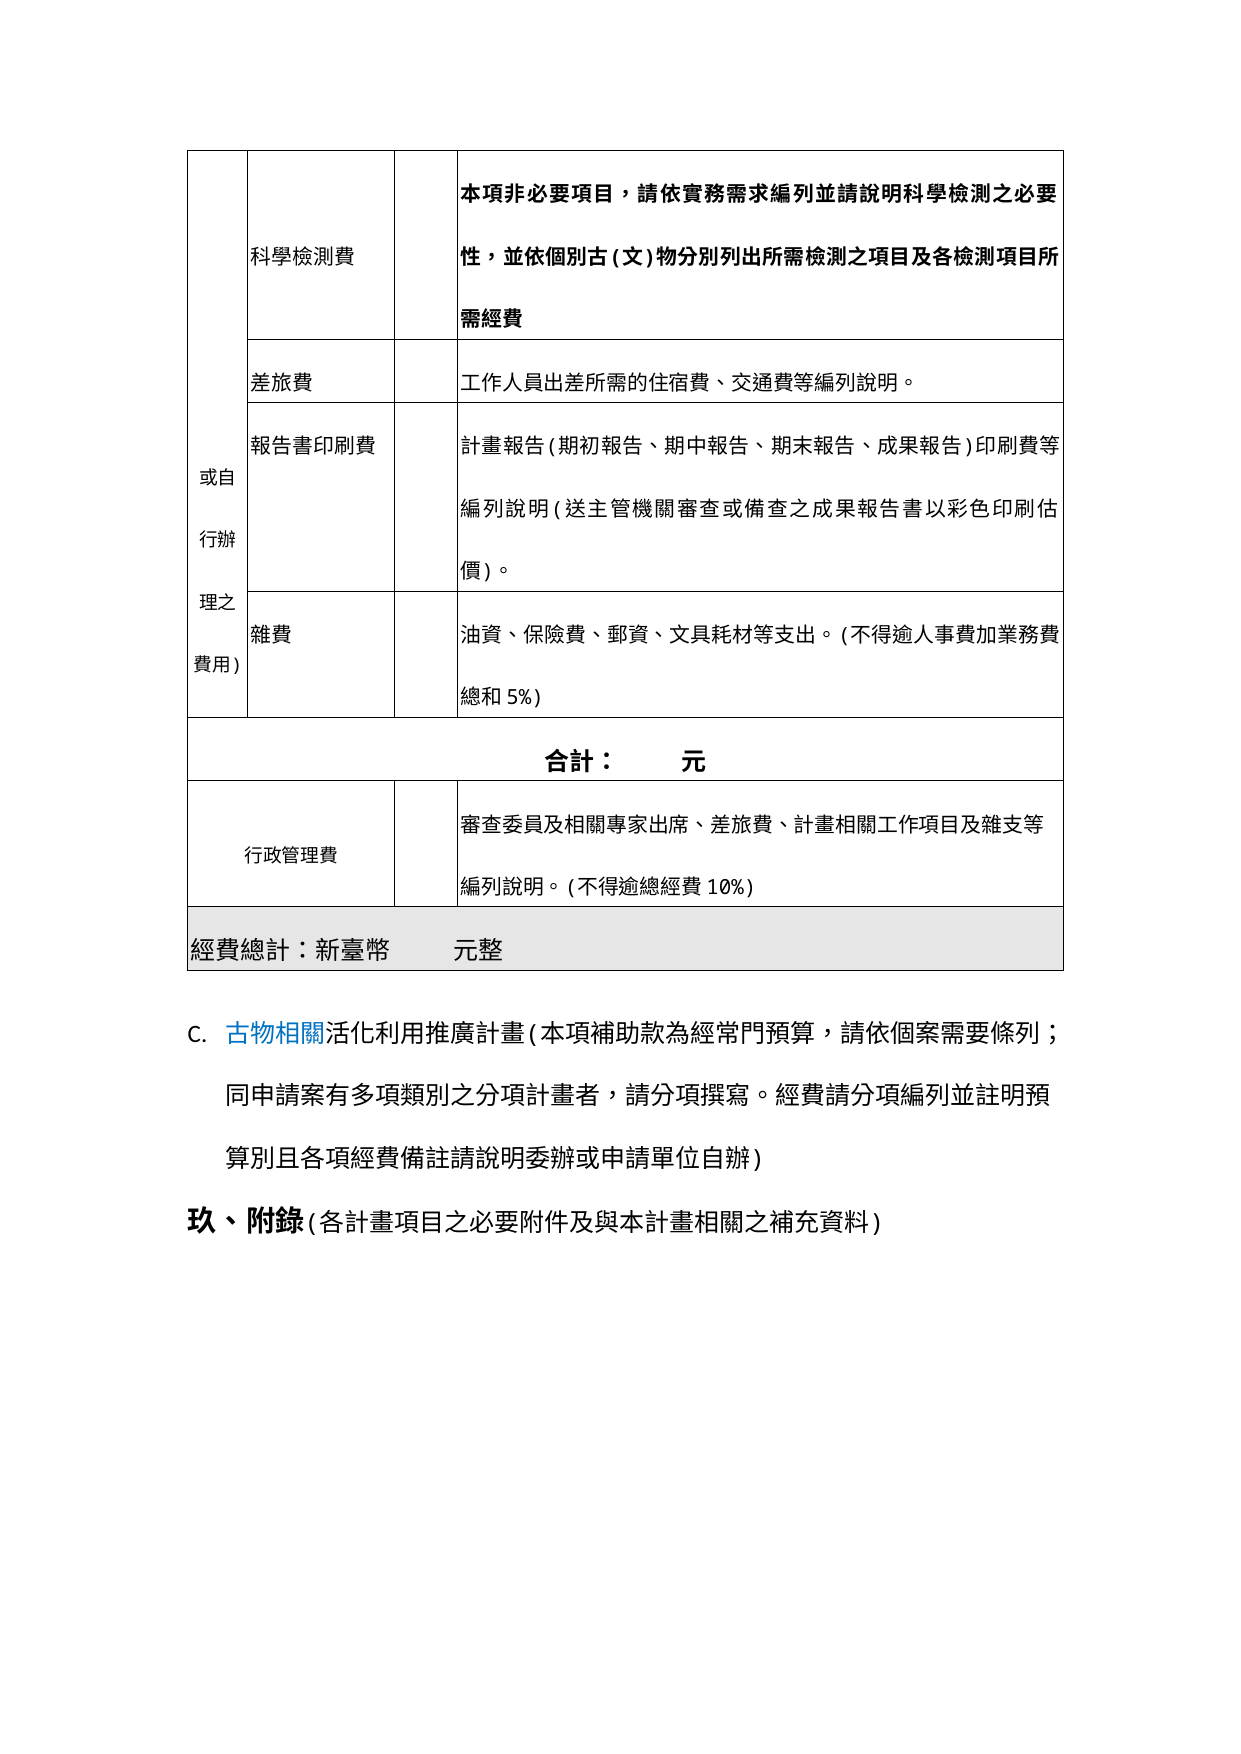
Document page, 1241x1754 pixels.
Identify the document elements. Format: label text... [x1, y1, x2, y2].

table_cell 油資、保險費、郵資、文具耗材等支出。(不得逾人事費加業務費總和5%) [458, 592, 1063, 717]
table_cell 經費總計：新臺幣 元整 [188, 907, 1063, 970]
table_cell 科學檢測費 [248, 151, 394, 338]
table_cell 或自行辦理之費用) [188, 151, 247, 717]
table_cell 工作人員出差所需的住宿費、交通費等編列說明。 [458, 340, 1063, 402]
table_cell 本項非必要項目，請依實務需求編列並請說明科學檢測之必要性，並依個別古(文)物分別列出所需檢測之項目及各檢測項目所需經費 [458, 151, 1063, 338]
text 玖、附錄(各計畫項目之必要附件及與本計畫相關之補充資料) [187, 1177, 1063, 1239]
table_cell 差旅費 [248, 340, 394, 402]
table_cell 審查委員及相關專家出席、差旅費、計畫相關工作項目及雜支等編列說明。(不得逾總經費10%) [458, 781, 1063, 906]
table_cell 行政管理費 [188, 781, 394, 906]
table_cell [395, 340, 457, 402]
table_cell 合計： 元 [188, 718, 1063, 780]
table_cell 計畫報告(期初報告、期中報告、期末報告、成果報告)印刷費等編列說明(送主管機關審查或備查之成果報告書以彩色印刷估價)。 [458, 403, 1063, 591]
table_cell [395, 592, 457, 717]
table_cell 報告書印刷費 [248, 403, 394, 591]
table_cell [395, 781, 457, 906]
list 古物相關活化利用推廣計畫(本項補助款為經常門預算，請依個案需要條列；同申請案有多項類別之分項計畫者，請分項撰寫。經費請分項編列並註明預算別且各項經費備註請說明委辦或申請單位自辦) [187, 989, 1063, 1177]
table_cell [395, 403, 457, 591]
table_cell [395, 151, 457, 338]
table_cell 雜費 [248, 592, 394, 717]
